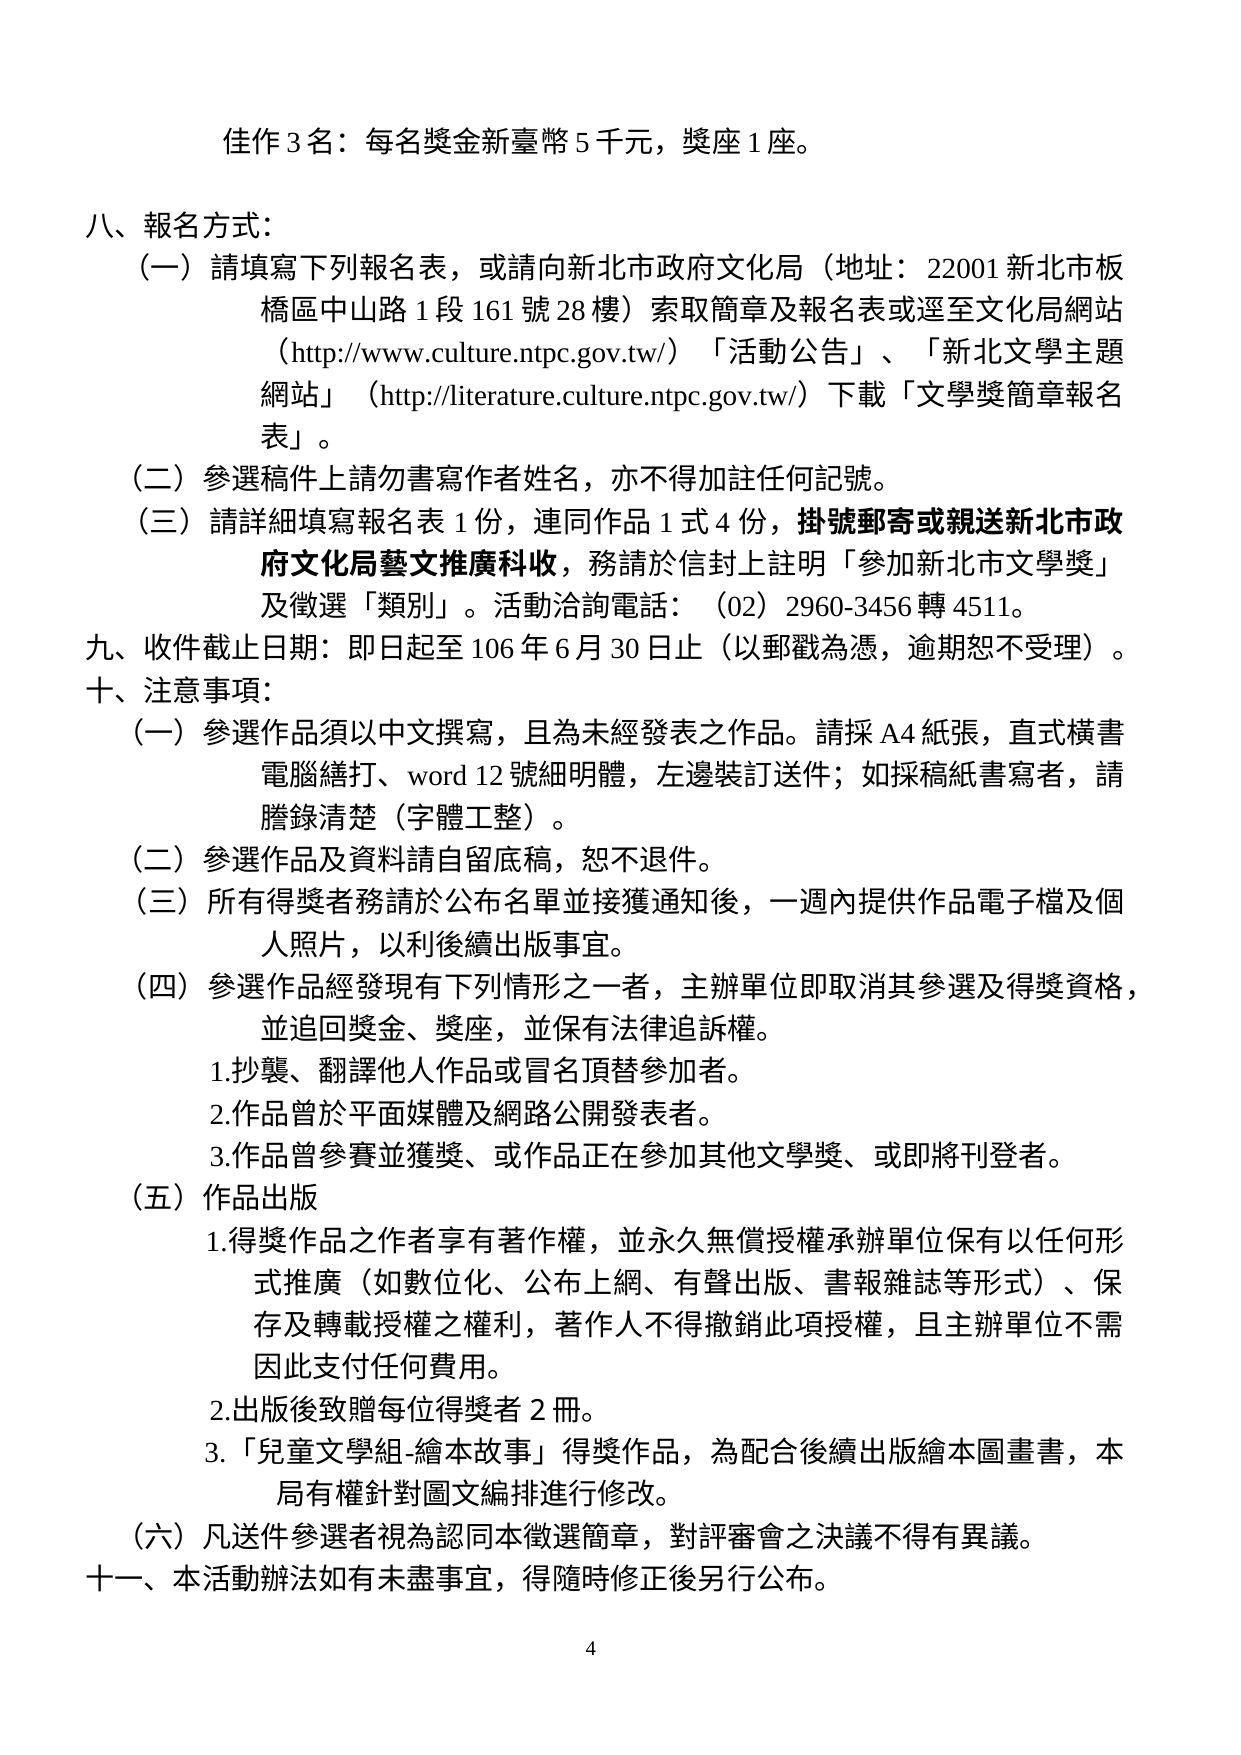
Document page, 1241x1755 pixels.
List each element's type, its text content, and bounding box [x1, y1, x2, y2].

text 3.作品曾參賽並獲獎、或作品正在參加其他文學獎、或即將刊登者。 [144, 1132, 1125, 1175]
text 八、報名方式： [85, 202, 1125, 244]
text （二）參選作品及資料請自留底稿，恕不退件。 [56, 836, 1125, 879]
text 十一、本活動辦法如有未盡事宜，得隨時修正後另行公布。 [85, 1556, 1125, 1598]
text 1.得獎作品之作者享有著作權，並永久無償授權承辦單位保有以任何形式推廣（如數位化、公布上網、有聲出版、書報雜誌等形式）、保存及轉載授權之權利，著作人不得撤銷此項授權，且主辦單位不需因此支付任何費用。 [173, 1217, 1125, 1386]
text 九、收件截止日期：即日起至106年6月30日止（以郵戳為憑，逾期恕不受理）。 [85, 625, 1125, 667]
text （三）請詳細填寫報名表1份，連同作品1式4 份，掛號郵寄或親送新北市政府文化局藝文推廣科收，務請於信封上註明「參加新北市文學獎」及徵選「類別」。活動洽詢電話：（02）2960-3456轉4511。 [56, 498, 1125, 625]
text （三）所有得獎者務請於公布名單並接獲通知後，一週內提供作品電子檔及個人照片，以利後續出版事宜。 [56, 879, 1125, 963]
text 3.「兒童文學組-繪本故事」得獎作品，為配合後續出版繪本圖畫書，本局有權針對圖文編排進行修改。 [173, 1429, 1125, 1513]
text 2.出版後致贈每位得獎者2冊。 [144, 1386, 1125, 1429]
text 1.抄襲、翻譯他人作品或冒名頂替參加者。 [144, 1048, 1125, 1090]
text （二）參選稿件上請勿書寫作者姓名，亦不得加註任何記號。 [56, 456, 1125, 498]
text （一）參選作品須以中文撰寫，且為未經發表之作品。請採A4紙張，直式橫書電腦繕打、word 12號細明體，左邊裝訂送件；如採稿紙書寫者，請謄錄清楚（字體工整）。 [56, 709, 1125, 836]
text 十、注意事項： [85, 667, 1125, 709]
text （五）作品出版 [56, 1175, 1125, 1217]
text 2.作品曾於平面媒體及網路公開發表者。 [144, 1090, 1125, 1132]
text （六）凡送件參選者視為認同本徵選簡章，對評審會之決議不得有異議。 [56, 1513, 1125, 1556]
text 佳作3名：每名獎金新臺幣5千元，獎座1座。 [120, 118, 1125, 160]
text （四）參選作品經發現有下列情形之一者，主辦單位即取消其參選及得獎資格，並追回獎金、獎座，並保有法律追訴權。 [56, 963, 1125, 1048]
text （一）請填寫下列報名表，或請向新北市政府文化局（地址：22001新北市板橋區中山路1段161號28樓）索取簡章及報名表或逕至文化局網站（http://www.culture.ntpc.gov.tw/）「活動公告」、「新北文學主題網站」（http://literature.culture.ntpc.gov.tw/）下載「文學獎簡章報名表」。 [56, 244, 1125, 456]
